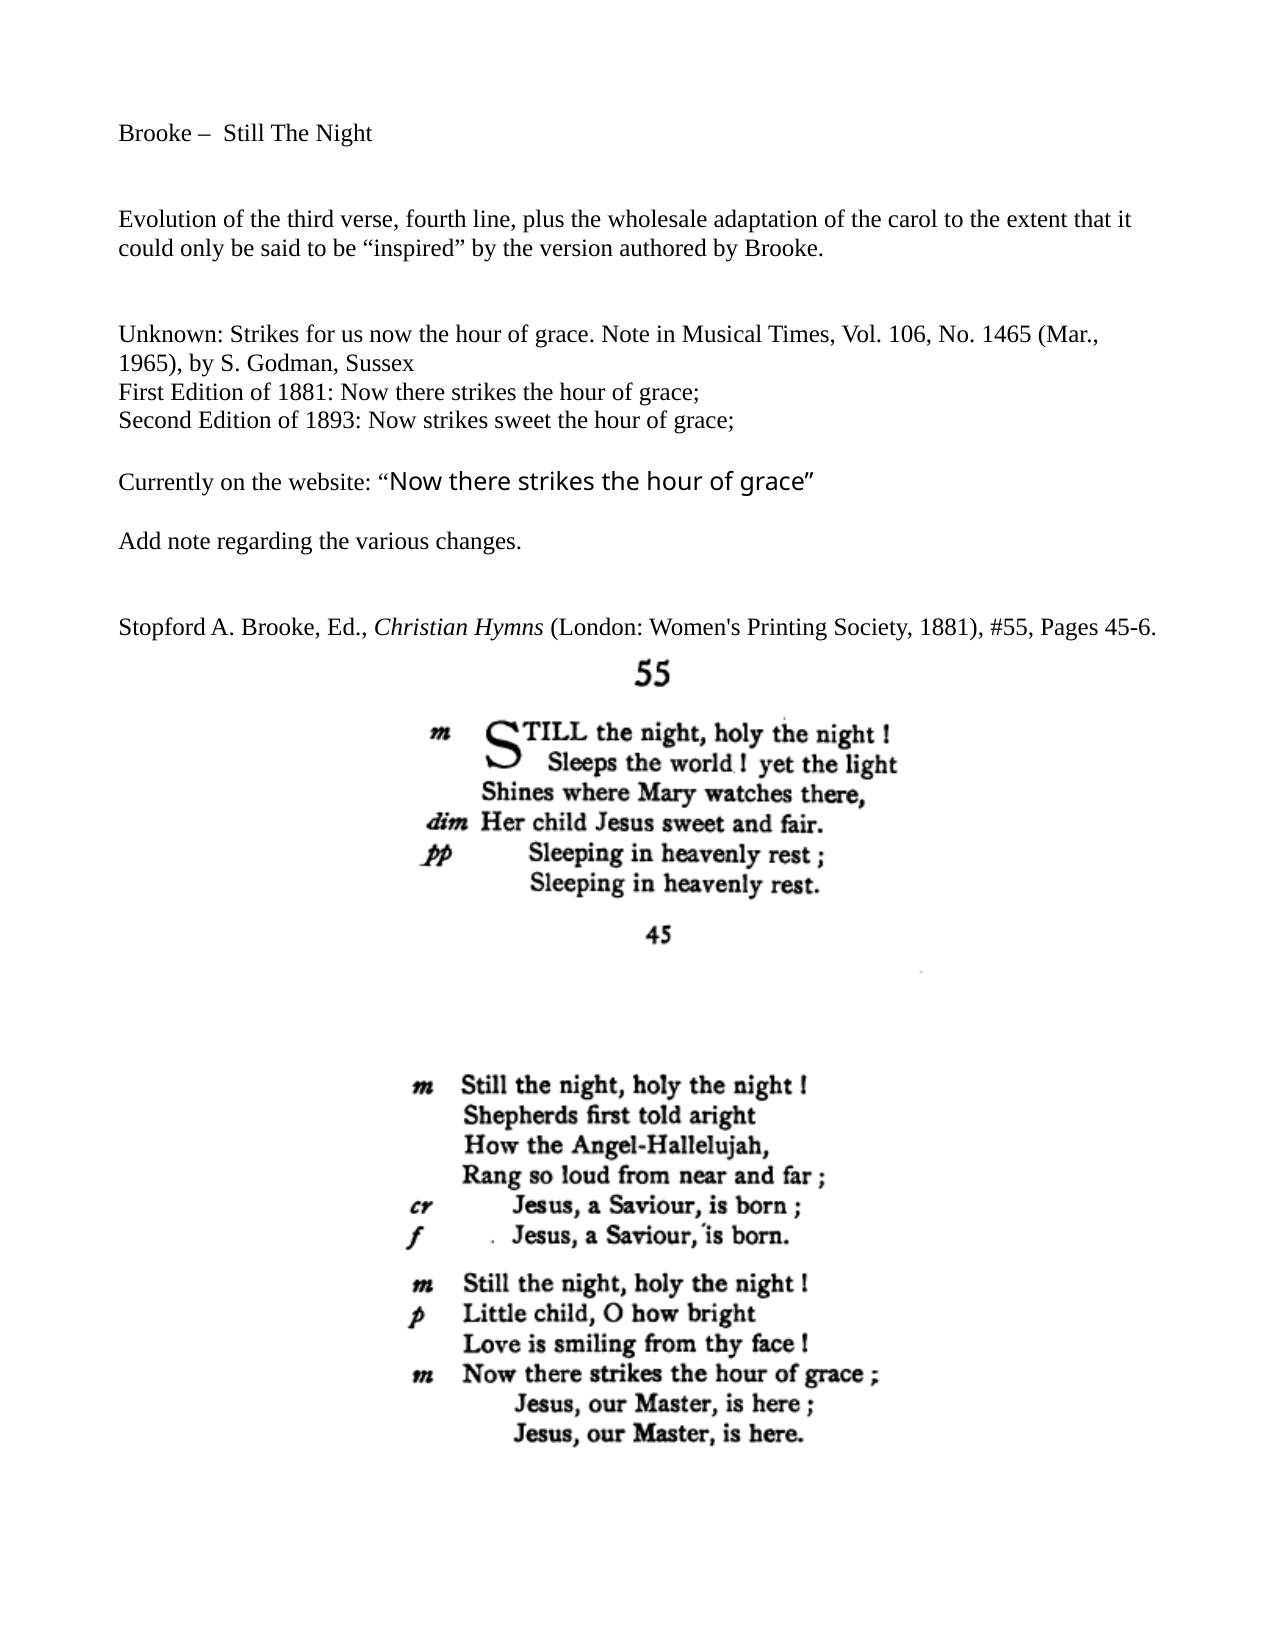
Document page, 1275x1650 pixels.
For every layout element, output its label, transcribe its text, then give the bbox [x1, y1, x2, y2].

picture [319, 641, 956, 973]
text Brooke – Still The Night [118, 118, 1157, 147]
text Add note regarding the various changes. [118, 526, 1157, 555]
text Stopford A. Brooke, Ed., Christian Hymns (London: Women's Printing Society, 1881), #55, Pages 45-6. [118, 612, 1157, 641]
text Second Edition of 1893: Now strikes sweet the hour of grace; [118, 406, 1157, 434]
text Unknown: Strikes for us now the hour of grace. Note in Musical Times, Vol. 106, No. 1465 (Mar., 1965), by S. Godman, Sussex [118, 319, 1157, 377]
text Evolution of the third verse, fourth line, plus the wholesale adaptation of the carol to the extent that it could only be said to be “inspired” by the version authored by Brooke. [118, 204, 1157, 262]
picture [372, 1029, 903, 1468]
text First Edition of 1881: Now there strikes the hour of grace; [118, 377, 1157, 406]
text Currently on the website: “Now there strikes the hour of grace” [118, 463, 1157, 497]
